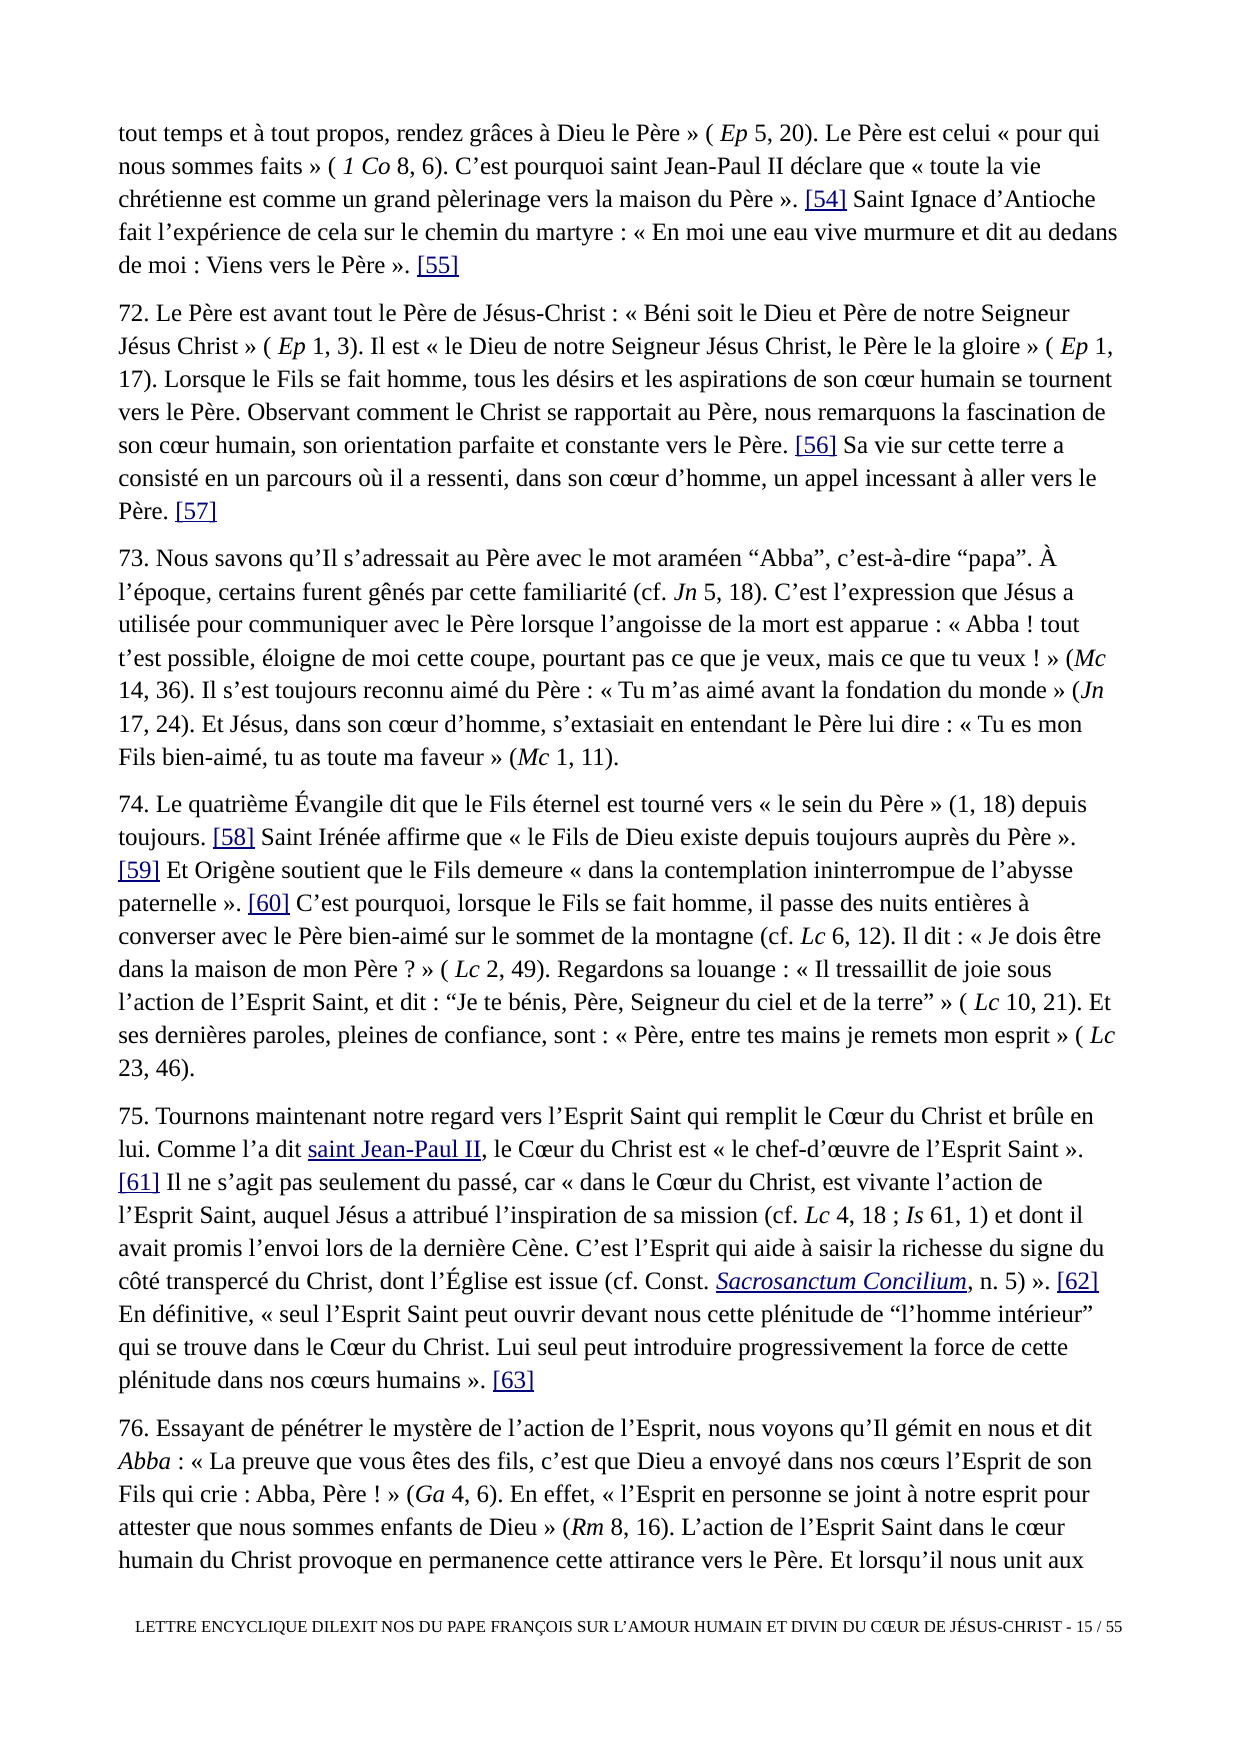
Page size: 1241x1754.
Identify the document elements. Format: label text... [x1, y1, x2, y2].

text 72. Le Père est avant tout le Père de Jésus-Christ : « Béni soit le Dieu et Père de notre Seigneur Jésus Christ » ( Ep 1, 3). Il est « le Dieu de notre Seigneur Jésus Christ, le Père le la gloire » ( Ep 1, 17). Lorsque le Fils se fait homme, tous les désirs et les aspirations de son cœur humain se tournent vers le Père. Observant comment le Christ se rapportait au Père, nous remarquons la fascination de son cœur humain, son orientation parfaite et constante vers le Père. [56] Sa vie sur cette terre a consisté en un parcours où il a ressenti, dans son cœur d’homme, un appel incessant à aller vers le Père. [57] [118, 298, 1122, 525]
text 73. Nous savons qu’Il s’adressait au Père avec le mot araméen “Abba”, c’est-à-dire “papa”. À l’époque, certains furent gênés par cette familiarité (cf. Jn 5, 18). C’est l’expression que Jésus a utilisée pour communiquer avec le Père lorsque l’angoisse de la mort est apparue : « Abba ! tout t’est possible, éloigne de moi cette coupe, pourtant pas ce que je veux, mais ce que tu veux ! » (Mc 14, 36). Il s’est toujours reconnu aimé du Père : « Tu m’as aimé avant la fondation du monde » (Jn 17, 24). Et Jésus, dans son cœur d’homme, s’extasiait en entendant le Père lui dire : « Tu es mon Fils bien-aimé, tu as toute ma faveur » (Mc 1, 11). [118, 543, 1122, 770]
text 74. Le quatrième Évangile dit que le Fils éternel est tourné vers « le sein du Père » (1, 18) depuis toujours. [58] Saint Irénée affirme que « le Fils de Dieu existe depuis toujours auprès du Père ». [59] Et Origène soutient que le Fils demeure « dans la contemplation ininterrompue de l’abysse paternelle ». [60] C’est pourquoi, lorsque le Fils se fait homme, il passe des nuits entières à converser avec le Père bien-aimé sur le sommet de la montagne (cf. Lc 6, 12). Il dit : « Je dois être dans la maison de mon Père ? » ( Lc 2, 49). Regardons sa louange : « Il tressaillit de joie sous l’action de l’Esprit Saint, et dit : “Je te bénis, Père, Seigneur du ciel et de la terre” » ( Lc 10, 21). Et ses dernières paroles, pleines de confiance, sont : « Père, entre tes mains je remets mon esprit » ( Lc 23, 46). [118, 789, 1122, 1082]
text 76. Essayant de pénétrer le mystère de l’action de l’Esprit, nous voyons qu’Il gémit en nous et dit Abba : « La preuve que vous êtes des fils, c’est que Dieu a envoyé dans nos cœurs l’Esprit de son Fils qui crie : Abba, Père ! » (Ga 4, 6). En effet, « l’Esprit en personne se joint à notre esprit pour attester que nous sommes enfants de Dieu » (Rm 8, 16). L’action de l’Esprit Saint dans le cœur humain du Christ provoque en permanence cette attirance vers le Père. Et lorsqu’il nous unit aux [118, 1413, 1122, 1574]
text tout temps et à tout propos, rendez grâces à Dieu le Père » ( Ep 5, 20). Le Père est celui « pour qui nous sommes faits » ( 1 Co 8, 6). C’est pourquoi saint Jean-Paul II déclare que « toute la vie chrétienne est comme un grand pèlerinage vers la maison du Père ». [54] Saint Ignace d’Antioche fait l’expérience de cela sur le chemin du martyre : « En moi une eau vive murmure et dit au dedans de moi : Viens vers le Père ». [55] [118, 118, 1122, 279]
text 75. Tournons maintenant notre regard vers l’Esprit Saint qui remplit le Cœur du Christ et brûle en lui. Comme l’a dit saint Jean-Paul II, le Cœur du Christ est « le chef-d’œuvre de l’Esprit Saint ». [61] Il ne s’agit pas seulement du passé, car « dans le Cœur du Christ, est vivante l’action de l’Esprit Saint, auquel Jésus a attribué l’inspiration de sa mission (cf. Lc 4, 18 ; Is 61, 1) et dont il avait promis l’envoi lors de la dernière Cène. C’est l’Esprit qui aide à saisir la richesse du signe du côté transpercé du Christ, dont l’Église est issue (cf. Const. Sacrosanctum Concilium, n. 5) ». [62] En définitive, « seul l’Esprit Saint peut ouvrir devant nous cette plénitude de “l’homme intérieur” qui se trouve dans le Cœur du Christ. Lui seul peut introduire progressivement la force de cette plénitude dans nos cœurs humains ». [63] [118, 1101, 1122, 1394]
